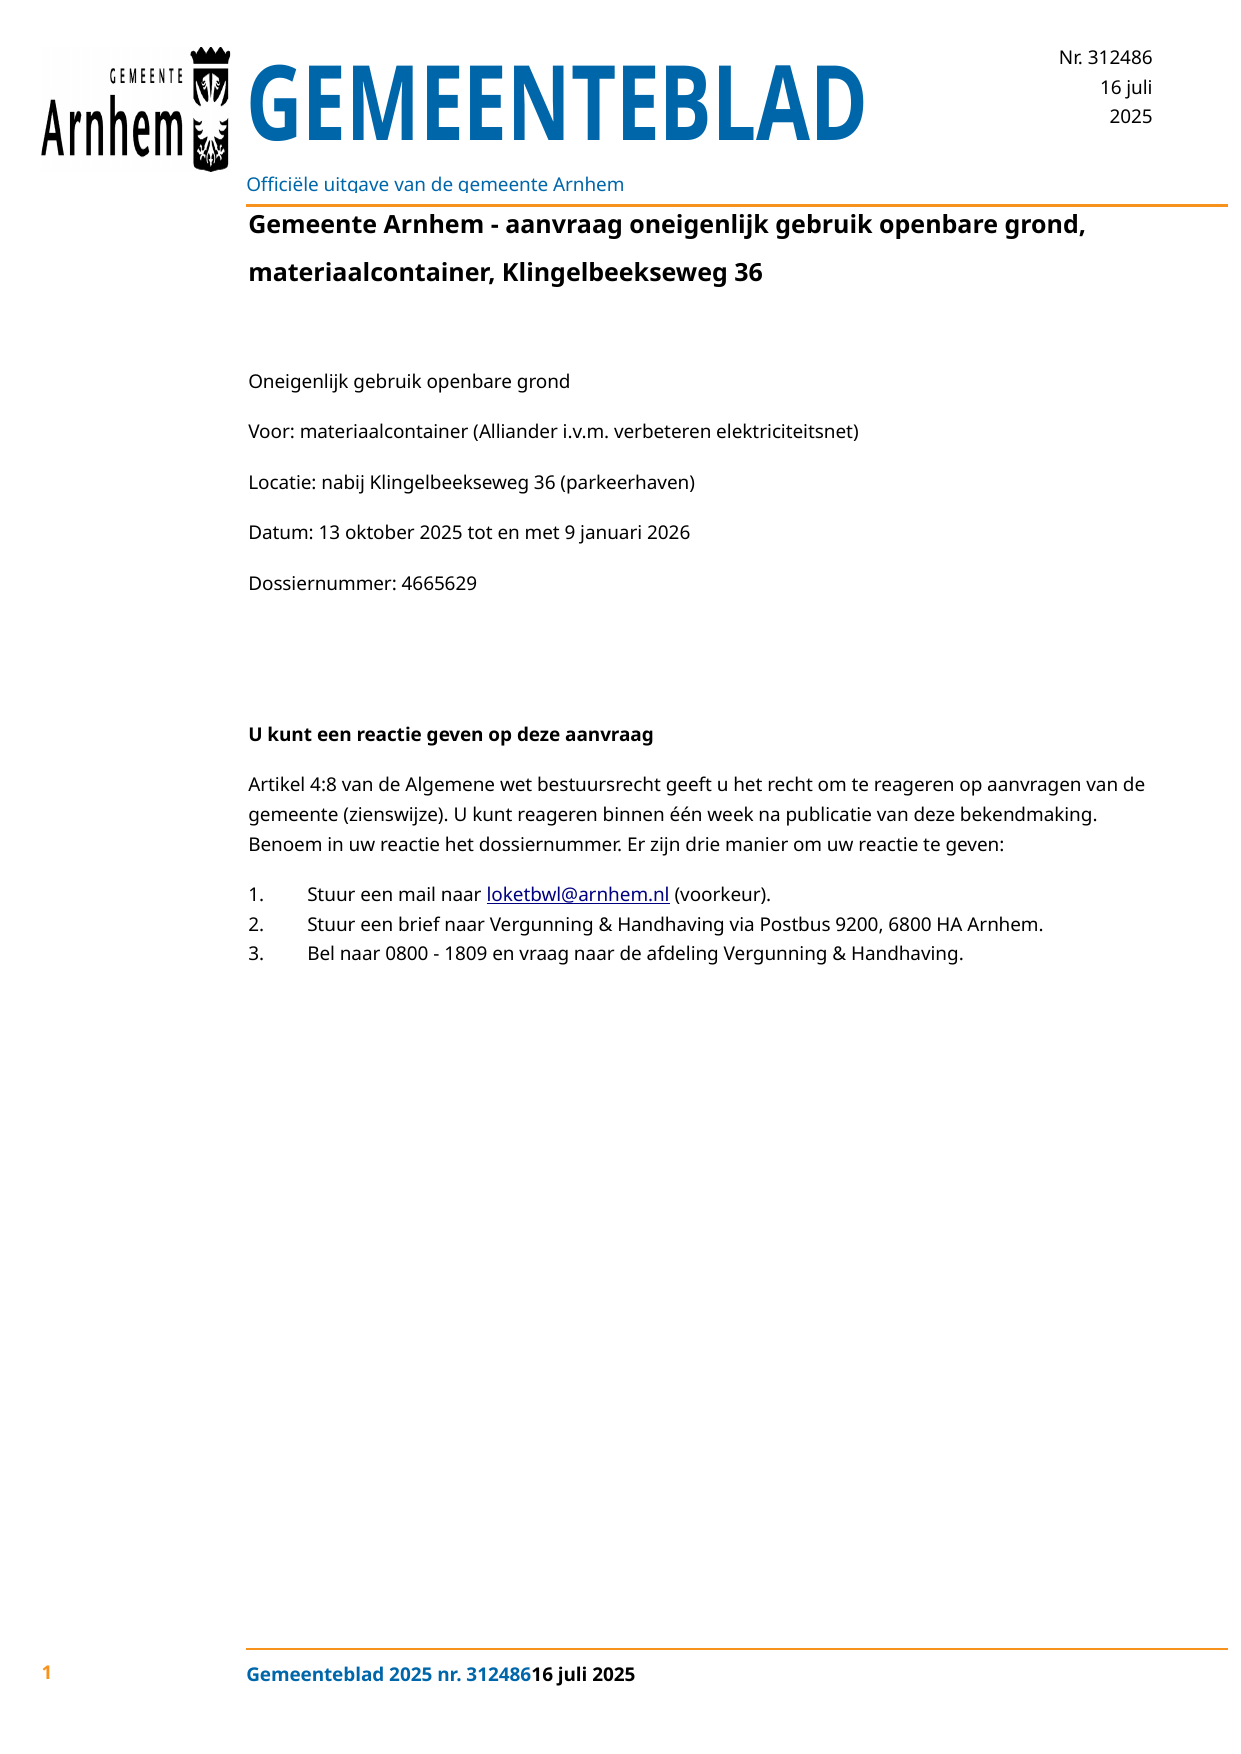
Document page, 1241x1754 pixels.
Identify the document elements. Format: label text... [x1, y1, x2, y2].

list Stuur een mail naar loketbwl@arnhem.nl (voorkeur). [248, 881, 1152, 907]
picture [41, 47, 231, 172]
list Stuur een brief naar Vergunning & Handhaving via Postbus 9200, 6800 HA Arnhem. [248, 911, 1152, 937]
text Dossiernummer: 4665629 [248, 570, 1152, 596]
list Bel naar 0800 - 1809 en vraag naar de afdeling Vergunning & Handhaving. [248, 940, 1152, 966]
text U kunt een reactie geven op deze aanvraag [248, 721, 1152, 747]
text Gemeente Arnhem - aanvraag oneigenlijk gebruik openbare grond, materiaalcontainer, Klingelbeekseweg 36 [248, 207, 1152, 288]
text Voor: materiaalcontainer (Alliander i.v.m. verbeteren elektriciteitsnet) [248, 419, 1152, 444]
text Locatie: nabij Klingelbeekseweg 36 (parkeerhaven) [248, 469, 1152, 495]
text Oneigenlijk gebruik openbare grond [248, 368, 1152, 394]
text Artikel 4:8 van de Algemene wet bestuursrecht geeft u het recht om te reageren op aanvragen van de gemeente (zienswijze). U kunt reageren binnen één week na publicatie van deze bekendmaking. Benoem in uw reactie het dossiernummer. Er zijn drie manier om uw reactie te geven: [248, 772, 1152, 857]
text Datum: 13 oktober 2025 tot en met 9 januari 2026 [248, 519, 1152, 545]
